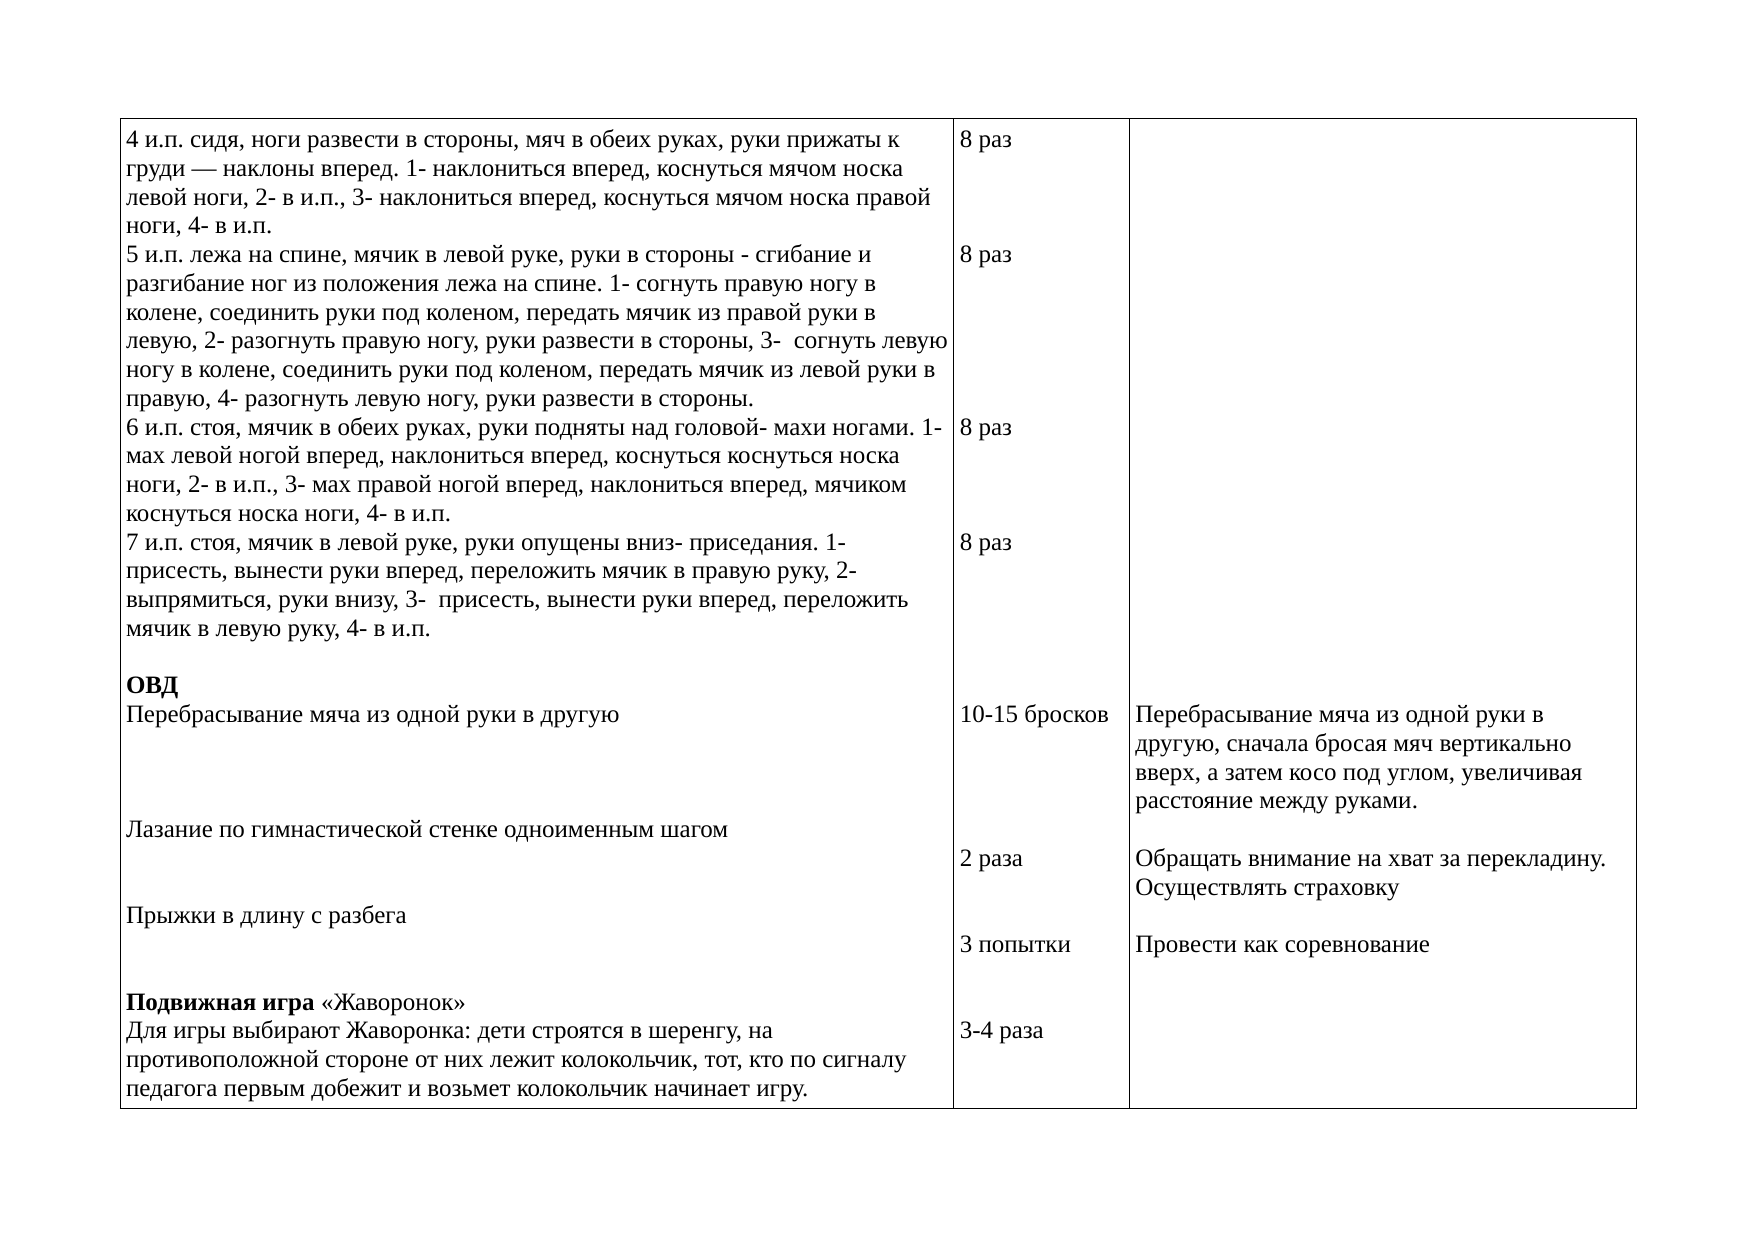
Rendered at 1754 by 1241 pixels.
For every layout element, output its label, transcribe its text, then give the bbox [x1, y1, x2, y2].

table_cell 8 раз 8 раз 8 раз 8 раз 10-15 бросков 2 раза 3 попытки 3-4 раза [954, 119, 1129, 1108]
table_cell Перебрасывание мяча из одной руки в другую, сначала бросая мяч вертикально вверх, а затем косо под углом, увеличивая расстояние между руками. Обращать внимание на хват за перекладину. Осуществлять страховку Провести как соревнование [1130, 119, 1636, 1108]
table_cell 4 и.п. сидя, ноги развести в стороны, мяч в обеих руках, руки прижаты к груди — наклоны вперед. 1- наклониться вперед, коснуться мячом носка левой ноги, 2- в и.п., 3- наклониться вперед, коснуться мячом носка правой ноги, 4- в и.п. 5 и.п. лежа на спине, мячик в левой руке, руки в стороны - сгибание и разгибание ног из положения лежа на спине. 1- согнуть правую ногу в колене, соединить руки под коленом, передать мячик из правой руки в левую, 2- разогнуть правую ногу, руки развести в стороны, 3- согнуть левую ногу в колене, соединить руки под коленом, передать мячик из левой руки в правую, 4- разогнуть левую ногу, руки развести в стороны. 6 и.п. стоя, мячик в обеих руках, руки подняты над головой- махи ногами. 1- мах левой ногой вперед, наклониться вперед, коснуться коснуться носка ноги, 2- в и.п., 3- мах правой ногой вперед, наклониться вперед, мячиком коснуться носка ноги, 4- в и.п. 7 и.п. стоя, мячик в левой руке, руки опущены вниз- приседания. 1- присесть, вынести руки вперед, переложить мячик в правую руку, 2- выпрямиться, руки внизу, 3- присесть, вынести руки вперед, переложить мячик в левую руку, 4- в и.п. ОВД Перебрасывание мяча из одной руки в другую Лазание по гимнастической стенке одноименным шагом Прыжки в длину с разбега Подвижная игра «Жаворонок» Для игры выбирают Жаворонка: дети строятся в шеренгу, на противоположной стороне от них лежит колокольчик, тот, кто по сигналу педагога первым добежит и возьмет колокольчик начинает игру. [121, 119, 953, 1108]
